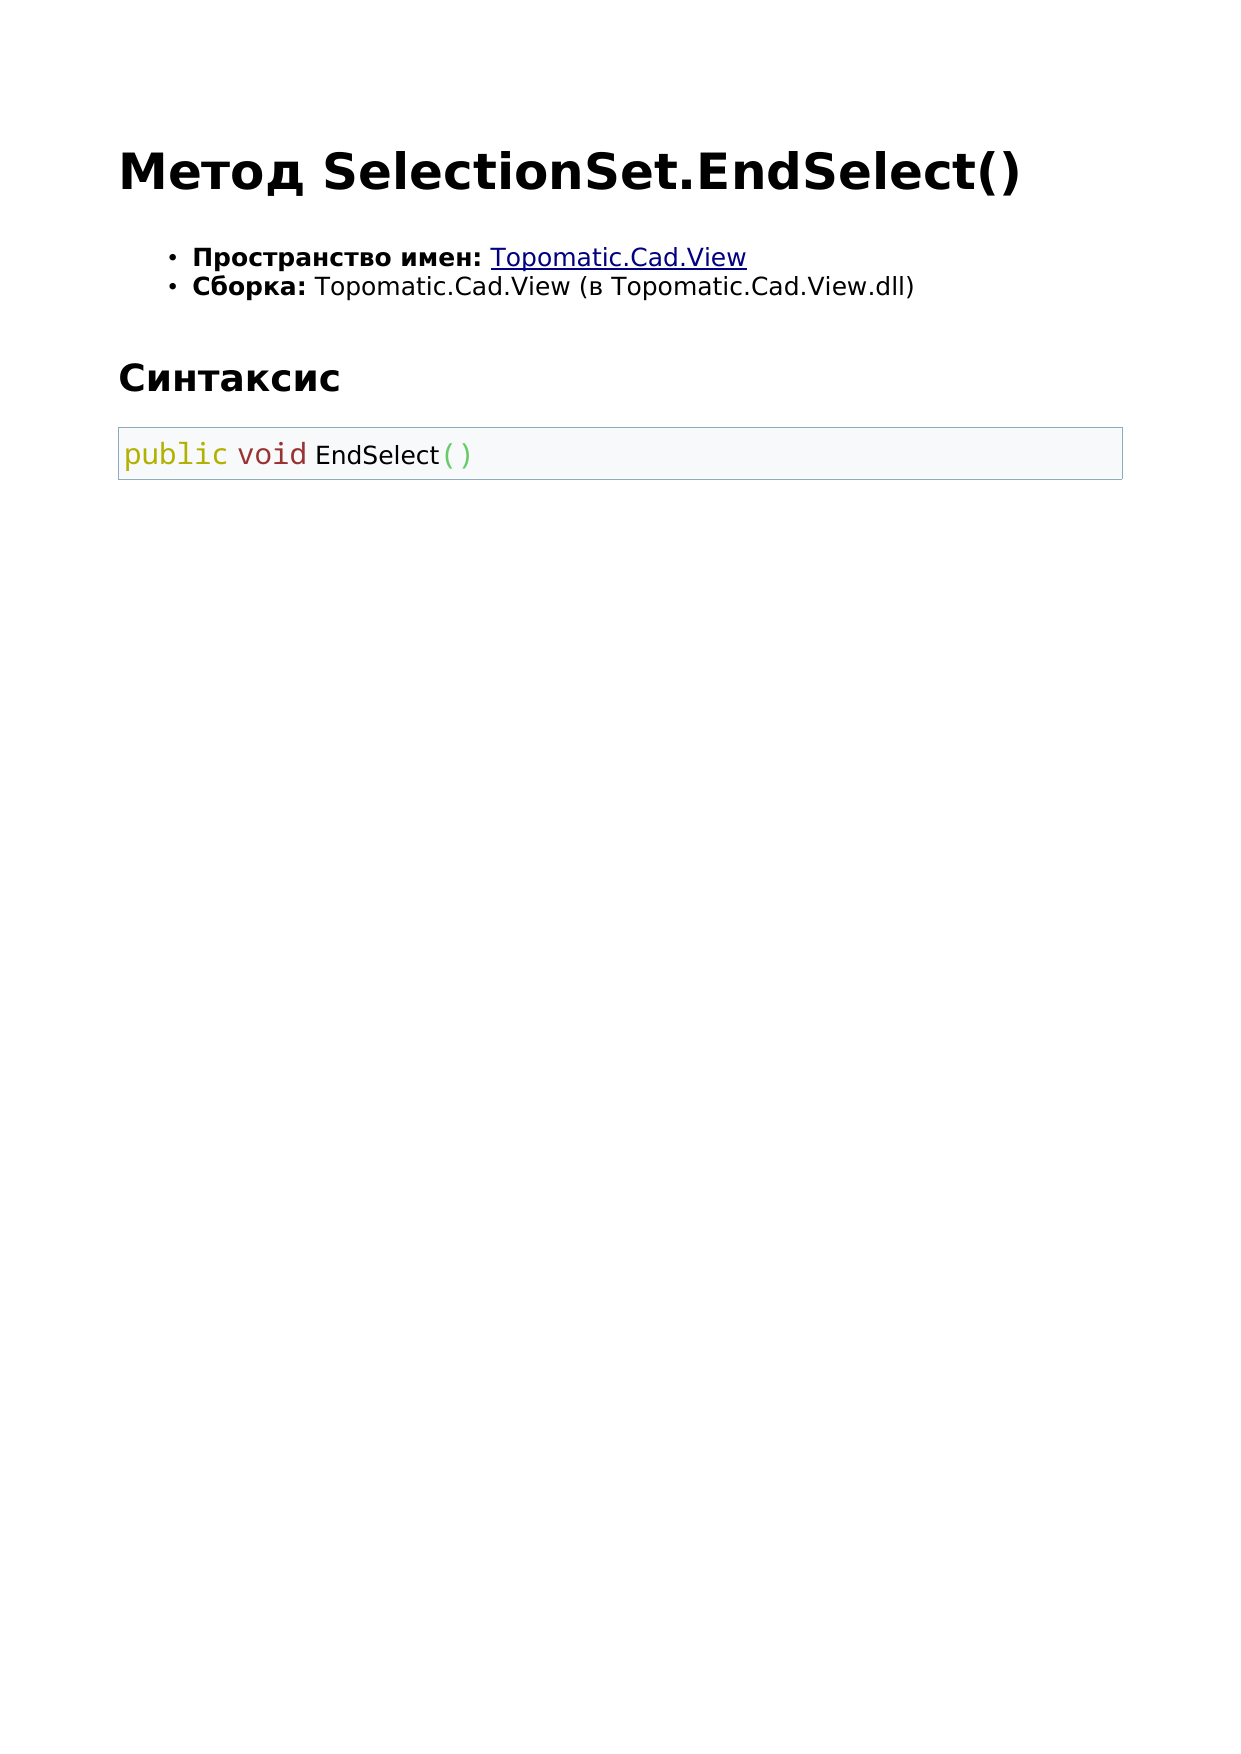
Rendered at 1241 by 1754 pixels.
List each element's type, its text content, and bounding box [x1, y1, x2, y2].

list Пространство имен: Topomatic.Cad.View [177, 243, 1122, 272]
table_header public void EndSelect() [119, 428, 1122, 478]
subtitle Метод SelectionSet.EndSelect() [118, 143, 1122, 201]
subtitle Синтаксис [118, 356, 1122, 400]
list Сборка: Topomatic.Cad.View (в Topomatic.Cad.View.dll) [177, 272, 1122, 302]
